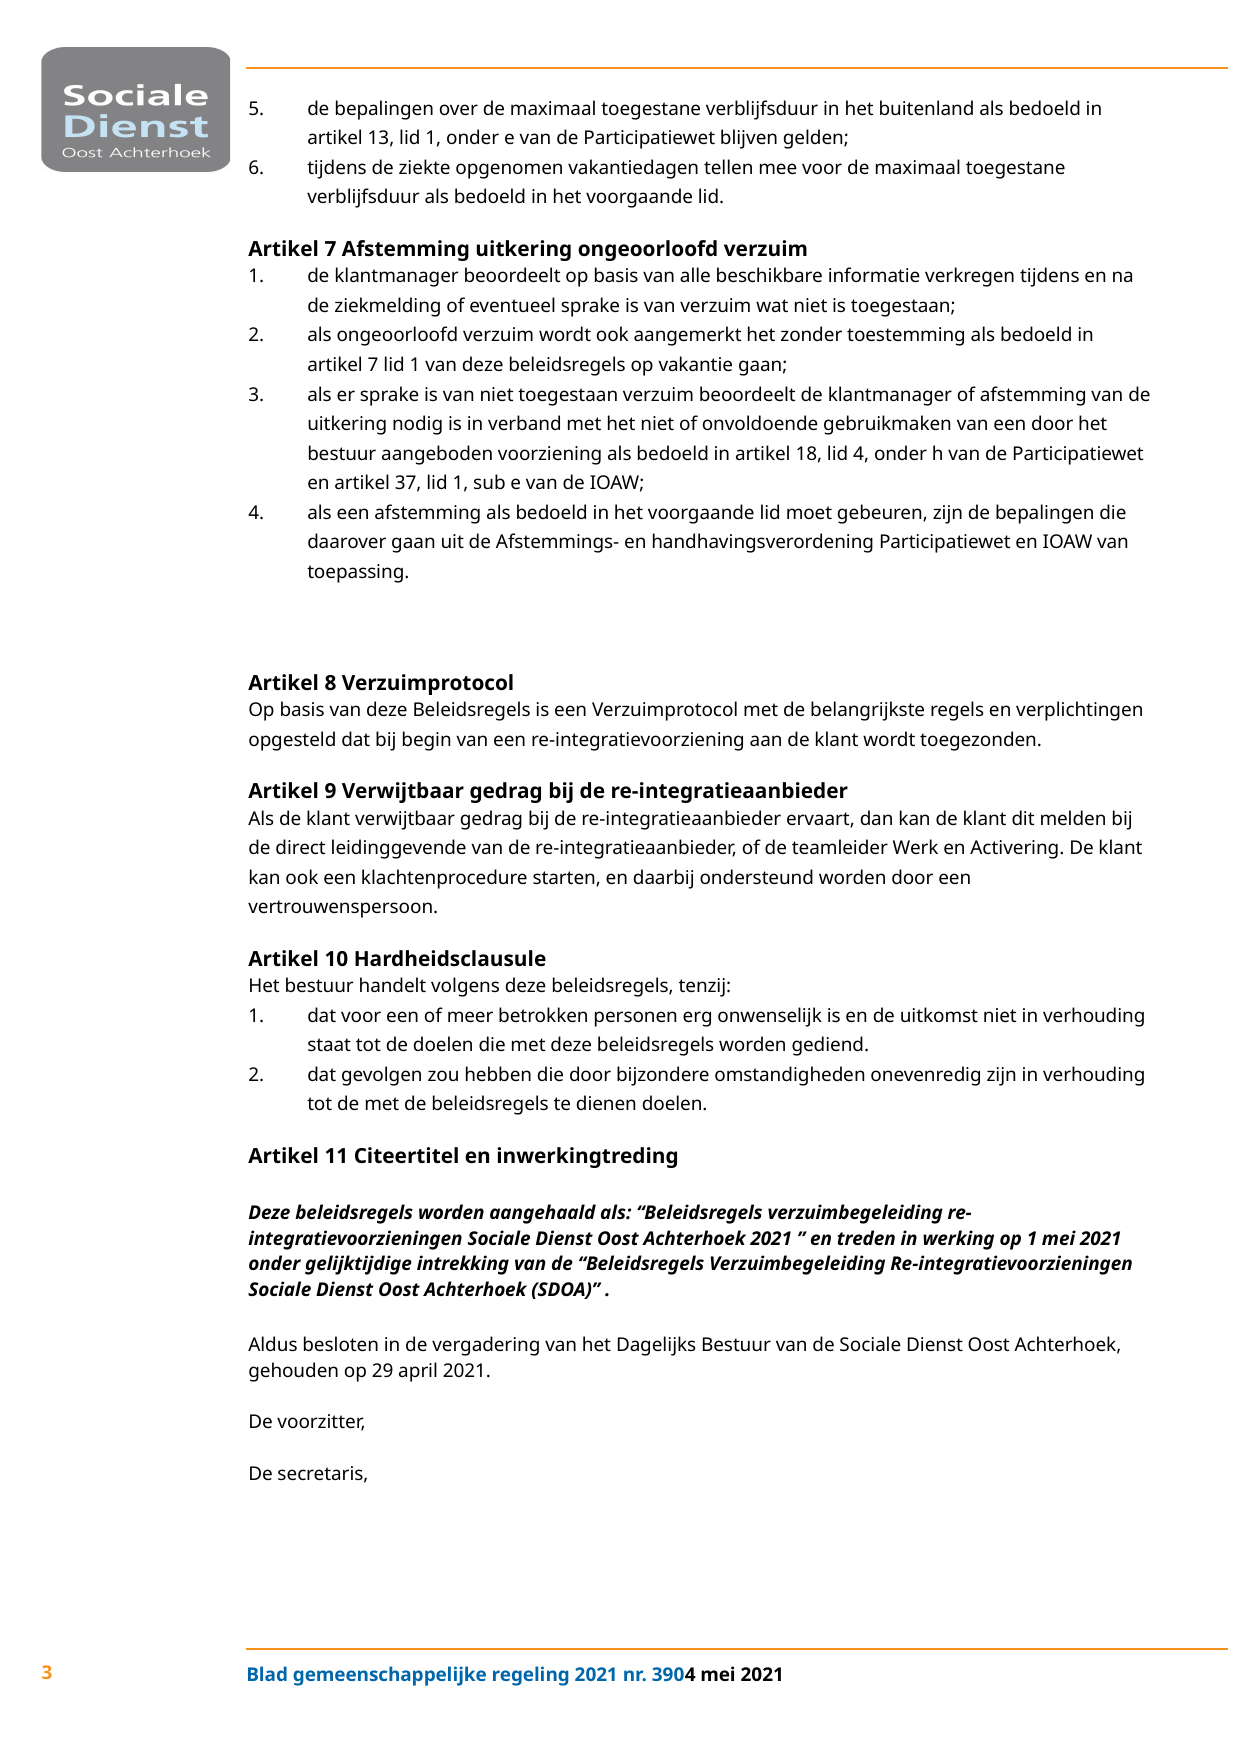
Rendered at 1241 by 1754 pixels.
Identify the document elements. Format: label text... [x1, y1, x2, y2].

text De secretaris, [248, 1460, 1152, 1486]
list tijdens de ziekte opgenomen vakantiedagen tellen mee voor de maximaal toegestane verblijfsduur als bedoeld in het voorgaande lid. [248, 154, 1152, 209]
text De voorzitter, [248, 1409, 1152, 1434]
list de klantmanager beoordeelt op basis van alle beschikbare informatie verkregen tijdens en na de ziekmelding of eventueel sprake is van verzuim wat niet is toegestaan; [248, 262, 1152, 318]
text Artikel 7 Afstemming uitkering ongeoorloofd verzuim [248, 234, 1152, 262]
list als er sprake is van niet toegestaan verzuim beoordeelt de klantmanager of afstemming van de uitkering nodig is in verband met het niet of onvoldoende gebruikmaken van een door het bestuur aangeboden voorziening als bedoeld in artikel 18, lid 4, onder h van de Participatiewet en artikel 37, lid 1, sub e van de IOAW; [248, 381, 1152, 495]
list dat gevolgen zou hebben die door bijzondere omstandigheden onevenredig zijn in verhouding tot de met de beleidsregels te dienen doelen. [248, 1061, 1152, 1116]
list als ongeoorloofd verzuim wordt ook aangemerkt het zonder toestemming als bedoeld in artikel 7 lid 1 van deze beleidsregels op vakantie gaan; [248, 322, 1152, 377]
text Artikel 11 Citeertitel en inwerkingtreding [248, 1141, 1152, 1169]
text Op basis van deze Beleidsregels is een Verzuimprotocol met de belangrijkste regels en verplichtingen opgesteld dat bij begin van een re-integratievoorziening aan de klant wordt toegezonden. [248, 696, 1152, 752]
text Als de klant verwijtbaar gedrag bij de re-integratieaanbieder ervaart, dan kan de klant dit melden bij de direct leidinggevende van de re-integratieaanbieder, of de teamleider Werk en Activering. De klant kan ook een klachtenprocedure starten, en daarbij ondersteund worden door een vertrouwenspersoon. [248, 805, 1152, 919]
picture [41, 47, 231, 172]
list de bepalingen over de maximaal toegestane verblijfsduur in het buitenland als bedoeld in artikel 13, lid 1, onder e van de Participatiewet blijven gelden; [248, 95, 1152, 150]
text Artikel 10 Hardheidsclausule [248, 944, 1152, 972]
text Artikel 9 Verwijtbaar gedrag bij de re-integratieaanbieder [248, 776, 1152, 805]
text Het bestuur handelt volgens deze beleidsregels, tenzij: [248, 972, 1152, 998]
list als een afstemming als bedoeld in het voorgaande lid moet gebeuren, zijn de bepalingen die daarover gaan uit de Afstemmings- en handhavingsverordening Participatiewet en IOAW van toepassing. [248, 499, 1152, 584]
text Aldus besloten in de vergadering van het Dagelijks Bestuur van de Sociale Dienst Oost Achterhoek, gehouden op 29 april 2021. [248, 1332, 1152, 1383]
text Artikel 8 Verzuimprotocol [248, 668, 1152, 696]
text Deze beleidsregels worden aangehaald als: “Beleidsregels verzuimbegeleiding re-integratievoorzieningen Sociale Dienst Oost Achterhoek 2021 ” en treden in werking op 1 mei 2021 onder gelijktijdige intrekking van de “Beleidsregels Verzuimbegeleiding Re-integratievoorzieningen Sociale Dienst Oost Achterhoek (SDOA)” . [248, 1199, 1152, 1302]
list dat voor een of meer betrokken personen erg onwenselijk is en de uitkomst niet in verhouding staat tot de doelen die met deze beleidsregels worden gediend. [248, 1002, 1152, 1057]
